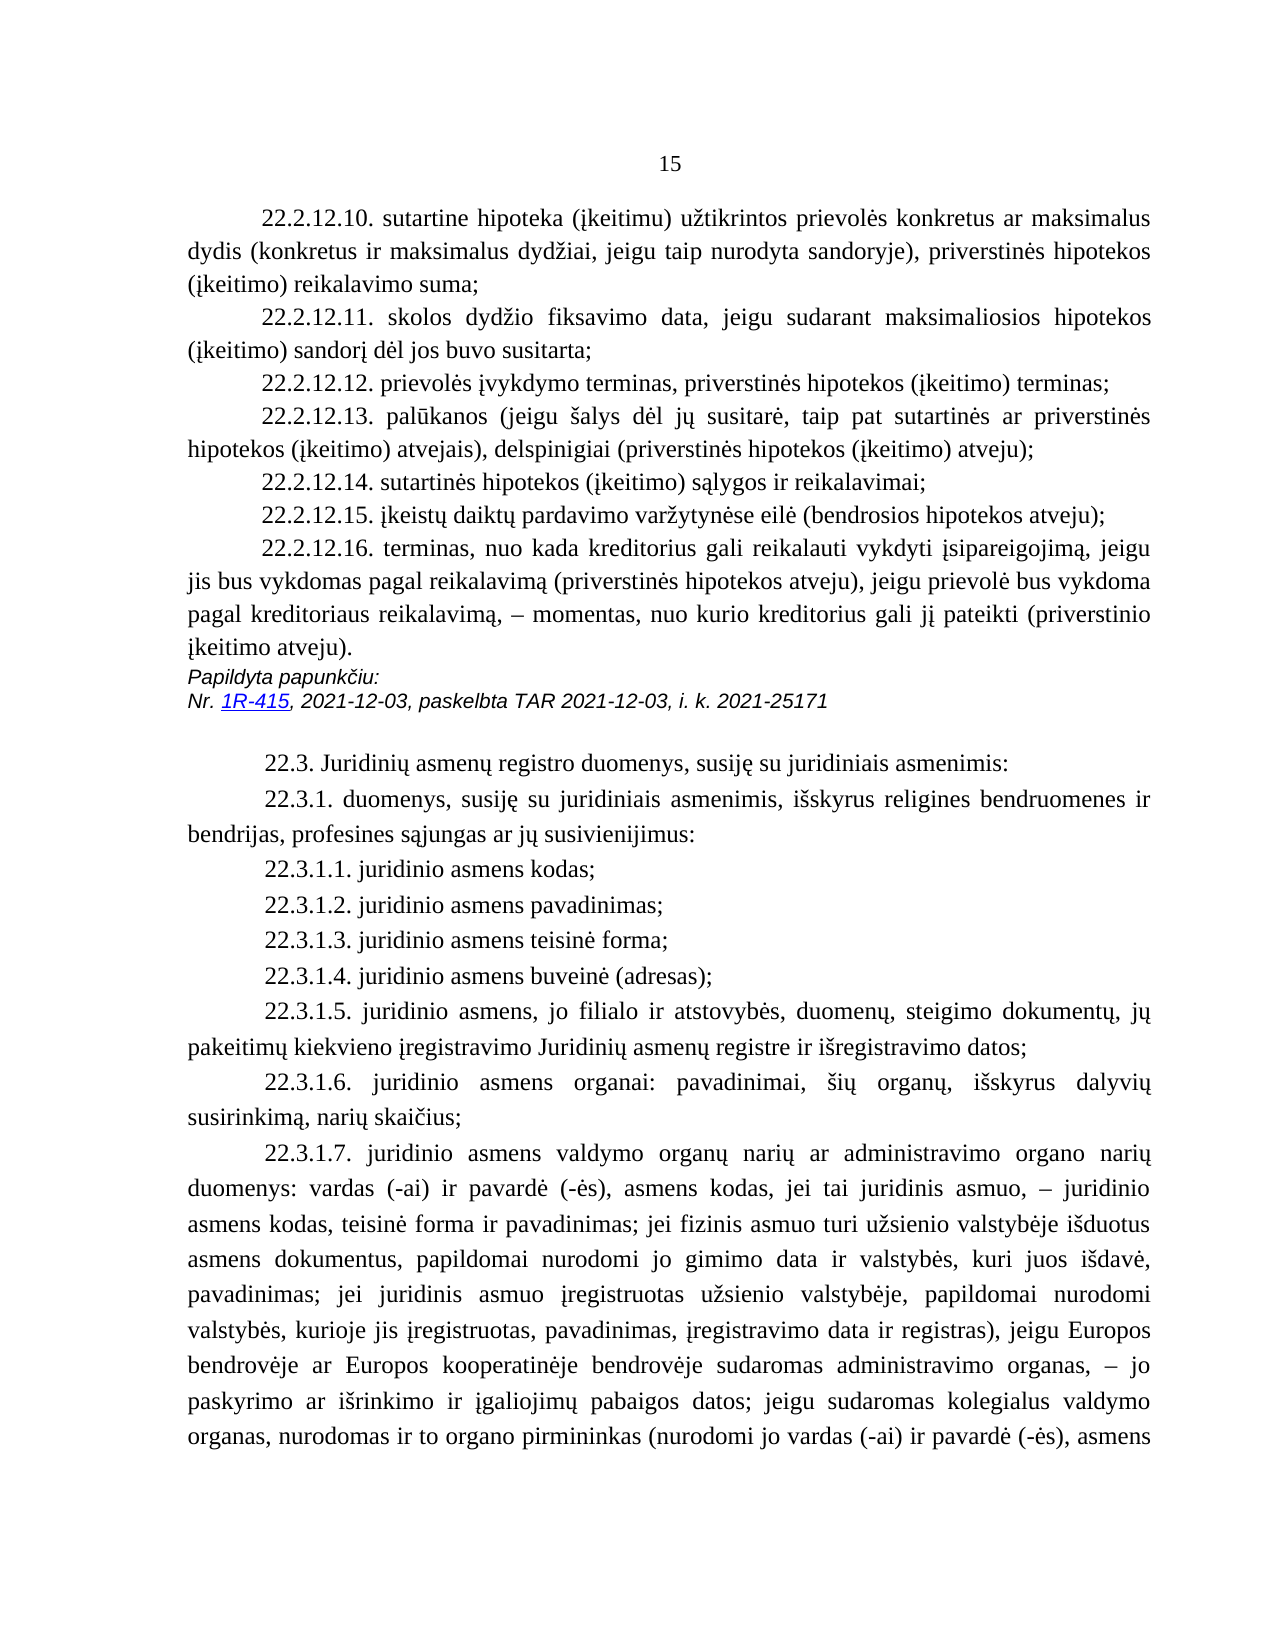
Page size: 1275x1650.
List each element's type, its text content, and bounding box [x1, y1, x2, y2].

text 22.2.12.10. sutartine hipoteka (įkeitimu) užtikrintos prievolės konkretus ar maksimalus dydis (konkretus ir maksimalus dydžiai, jeigu taip nurodyta sandoryje), priverstinės hipotekos (įkeitimo) reikalavimo suma; [187, 203, 1152, 297]
text 22.2.12.14. sutartinės hipotekos (įkeitimo) sąlygos ir reikalavimai; [187, 467, 1152, 496]
text 22.2.12.16. terminas, nuo kada kreditorius gali reikalauti vykdyti įsipareigojimą, jeigu jis bus vykdomas pagal reikalavimą (priverstinės hipotekos atveju), jeigu prievolė bus vykdoma pagal kreditoriaus reikalavimą, – momentas, nuo kurio kreditorius gali jį pateikti (priverstinio įkeitimo atveju). [187, 533, 1152, 661]
text 22.2.12.15. įkeistų daiktų pardavimo varžytynėse eilė (bendrosios hipotekos atveju); [187, 500, 1152, 529]
text 22.3.1.6. juridinio asmens organai: pavadinimai, šių organų, išskyrus dalyvių susirinkimą, narių skaičius; [187, 1060, 1152, 1131]
text 22.3.1.7. juridinio asmens valdymo organų narių ar administravimo organo narių duomenys: vardas (-ai) ir pavardė (-ės), asmens kodas, jei tai juridinis asmuo, – juridinio asmens kodas, teisinė forma ir pavadinimas; jei fizinis asmuo turi užsienio valstybėje išduotus asmens dokumentus, papildomai nurodomi jo gimimo data ir valstybės, kuri juos išdavė, pavadinimas; jei juridinis asmuo įregistruotas užsienio valstybėje, papildomai nurodomi valstybės, kurioje jis įregistruotas, pavadinimas, įregistravimo data ir registras), jeigu Europos bendrovėje ar Europos kooperatinėje bendrovėje sudaromas administravimo organas, – jo paskyrimo ar išrinkimo ir įgaliojimų pabaigos datos; jeigu sudaromas kolegialus valdymo organas, nurodomas ir to organo pirmininkas (nurodomi jo vardas (-ai) ir pavardė (-ės), asmens [187, 1131, 1152, 1450]
text 22.2.12.12. prievolės įvykdymo terminas, priverstinės hipotekos (įkeitimo) terminas; [187, 368, 1152, 397]
text 22.3.1. duomenys, susiję su juridiniais asmenimis, išskyrus religines bendruomenes ir bendrijas, profesines sąjungas ar jų susivienijimus: [187, 777, 1152, 848]
text 22.3.1.2. juridinio asmens pavadinimas; [187, 883, 1152, 919]
text 22.2.12.11. skolos dydžio fiksavimo data, jeigu sudarant maksimaliosios hipotekos (įkeitimo) sandorį dėl jos buvo susitarta; [187, 302, 1152, 363]
text 22.3. Juridinių asmenų registro duomenys, susiję su juridiniais asmenimis: [187, 742, 1152, 777]
text 22.2.12.13. palūkanos (jeigu šalys dėl jų susitarė, taip pat sutartinės ar priverstinės hipotekos (įkeitimo) atvejais), delspinigiai (priverstinės hipotekos (įkeitimo) atveju); [187, 401, 1152, 463]
text Nr. 1R-415, 2021-12-03, paskelbta TAR 2021-12-03, i. k. 2021-25171 [187, 689, 1152, 713]
text 22.3.1.3. juridinio asmens teisinė forma; [187, 919, 1152, 954]
text 22.3.1.1. juridinio asmens kodas; [187, 848, 1152, 883]
text 22.3.1.4. juridinio asmens buveinė (adresas); [187, 954, 1152, 989]
text 22.3.1.5. juridinio asmens, jo filialo ir atstovybės, duomenų, steigimo dokumentų, jų pakeitimų kiekvieno įregistravimo Juridinių asmenų registre ir išregistravimo datos; [187, 989, 1152, 1060]
text Papildyta papunkčiu: [187, 665, 1152, 689]
